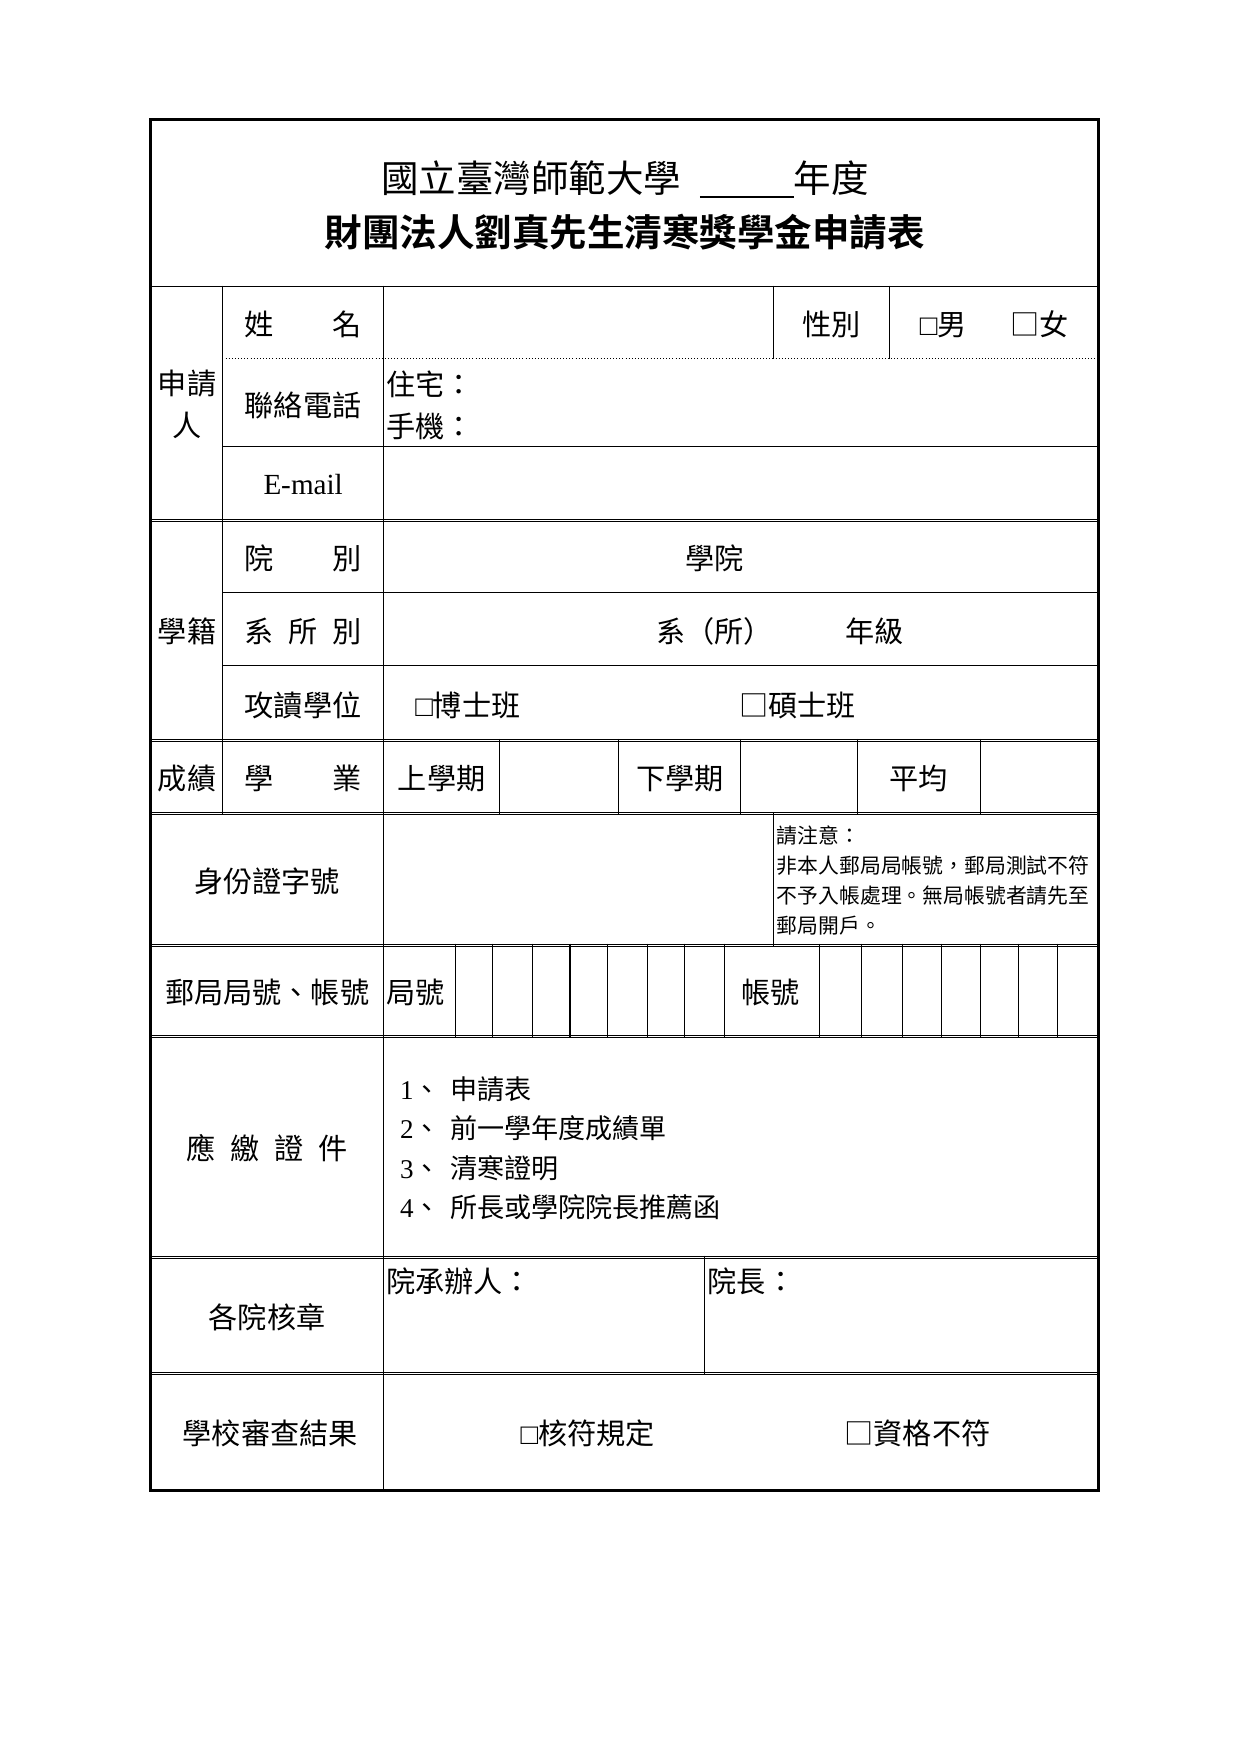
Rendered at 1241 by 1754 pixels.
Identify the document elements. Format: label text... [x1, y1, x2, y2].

table_cell [903, 947, 941, 1035]
table_cell [820, 947, 861, 1035]
table_cell 系 所 別 [223, 593, 383, 665]
table_cell □核符規定 □資格不符 [384, 1375, 1097, 1488]
table_cell 身份證字號 [152, 815, 383, 943]
table_cell 成績 [152, 742, 222, 812]
table_cell 平均 [858, 742, 980, 812]
table_cell 局號 [384, 947, 455, 1035]
table_cell [981, 742, 1097, 812]
table_cell [685, 947, 724, 1035]
table_cell 應 繳 證 件 [152, 1038, 383, 1256]
table_cell [384, 447, 1097, 518]
table_cell [571, 947, 607, 1035]
table_cell 各院核章 [152, 1259, 383, 1372]
table_cell [981, 947, 1018, 1035]
table_cell 性別 [774, 287, 889, 358]
table_cell [741, 742, 857, 812]
table_cell 郵局局號、帳號 [152, 947, 383, 1035]
table_cell [608, 947, 647, 1035]
table_cell 院 別 [223, 522, 383, 592]
table_cell 帳號 [725, 947, 819, 1035]
table_cell [533, 947, 569, 1035]
table_cell □博士班 □碩士班 [384, 666, 1097, 739]
table_cell [1058, 947, 1097, 1035]
table_cell 系（所） 年級 [384, 593, 1097, 665]
table_header 國立臺灣師範大學 年度 財團法人劉真先生清寒獎學金申請表 [152, 121, 1097, 286]
table_cell [384, 287, 773, 358]
table_cell 學籍 [152, 522, 222, 739]
table_cell [456, 947, 492, 1035]
table_cell [500, 742, 618, 812]
table_cell [648, 947, 684, 1035]
table_cell 院長： [705, 1259, 1097, 1372]
table_cell 請注意： 非本人郵局局帳號，郵局測試不符不予入帳處理。無局帳號者請先至郵局開戶。 [774, 815, 1097, 943]
table_cell 學 業 [223, 742, 383, 812]
table_cell 申請 人 [152, 287, 222, 518]
table_cell □男 □女 [890, 287, 1097, 358]
table_cell 學校審查結果 [152, 1375, 383, 1488]
table_cell 學院 [384, 522, 1097, 592]
table_cell [384, 815, 773, 943]
table_cell 攻讀學位 [223, 666, 383, 739]
table_cell [1019, 947, 1057, 1035]
table_cell [942, 947, 980, 1035]
table_cell 院承辦人： [384, 1259, 704, 1372]
table_cell 申請表 前一學年度成績單 清寒證明 所長或學院院長推薦函 [384, 1038, 1097, 1256]
table_cell [493, 947, 532, 1035]
table_cell 聯絡電話 [223, 358, 383, 446]
table_cell [862, 947, 902, 1035]
table_cell 下學期 [619, 742, 740, 812]
table_cell 上學期 [384, 742, 499, 812]
table_cell 姓 名 [223, 287, 383, 358]
table_cell E-mail [223, 447, 383, 518]
table_cell 住宅： 手機： [384, 358, 1097, 446]
